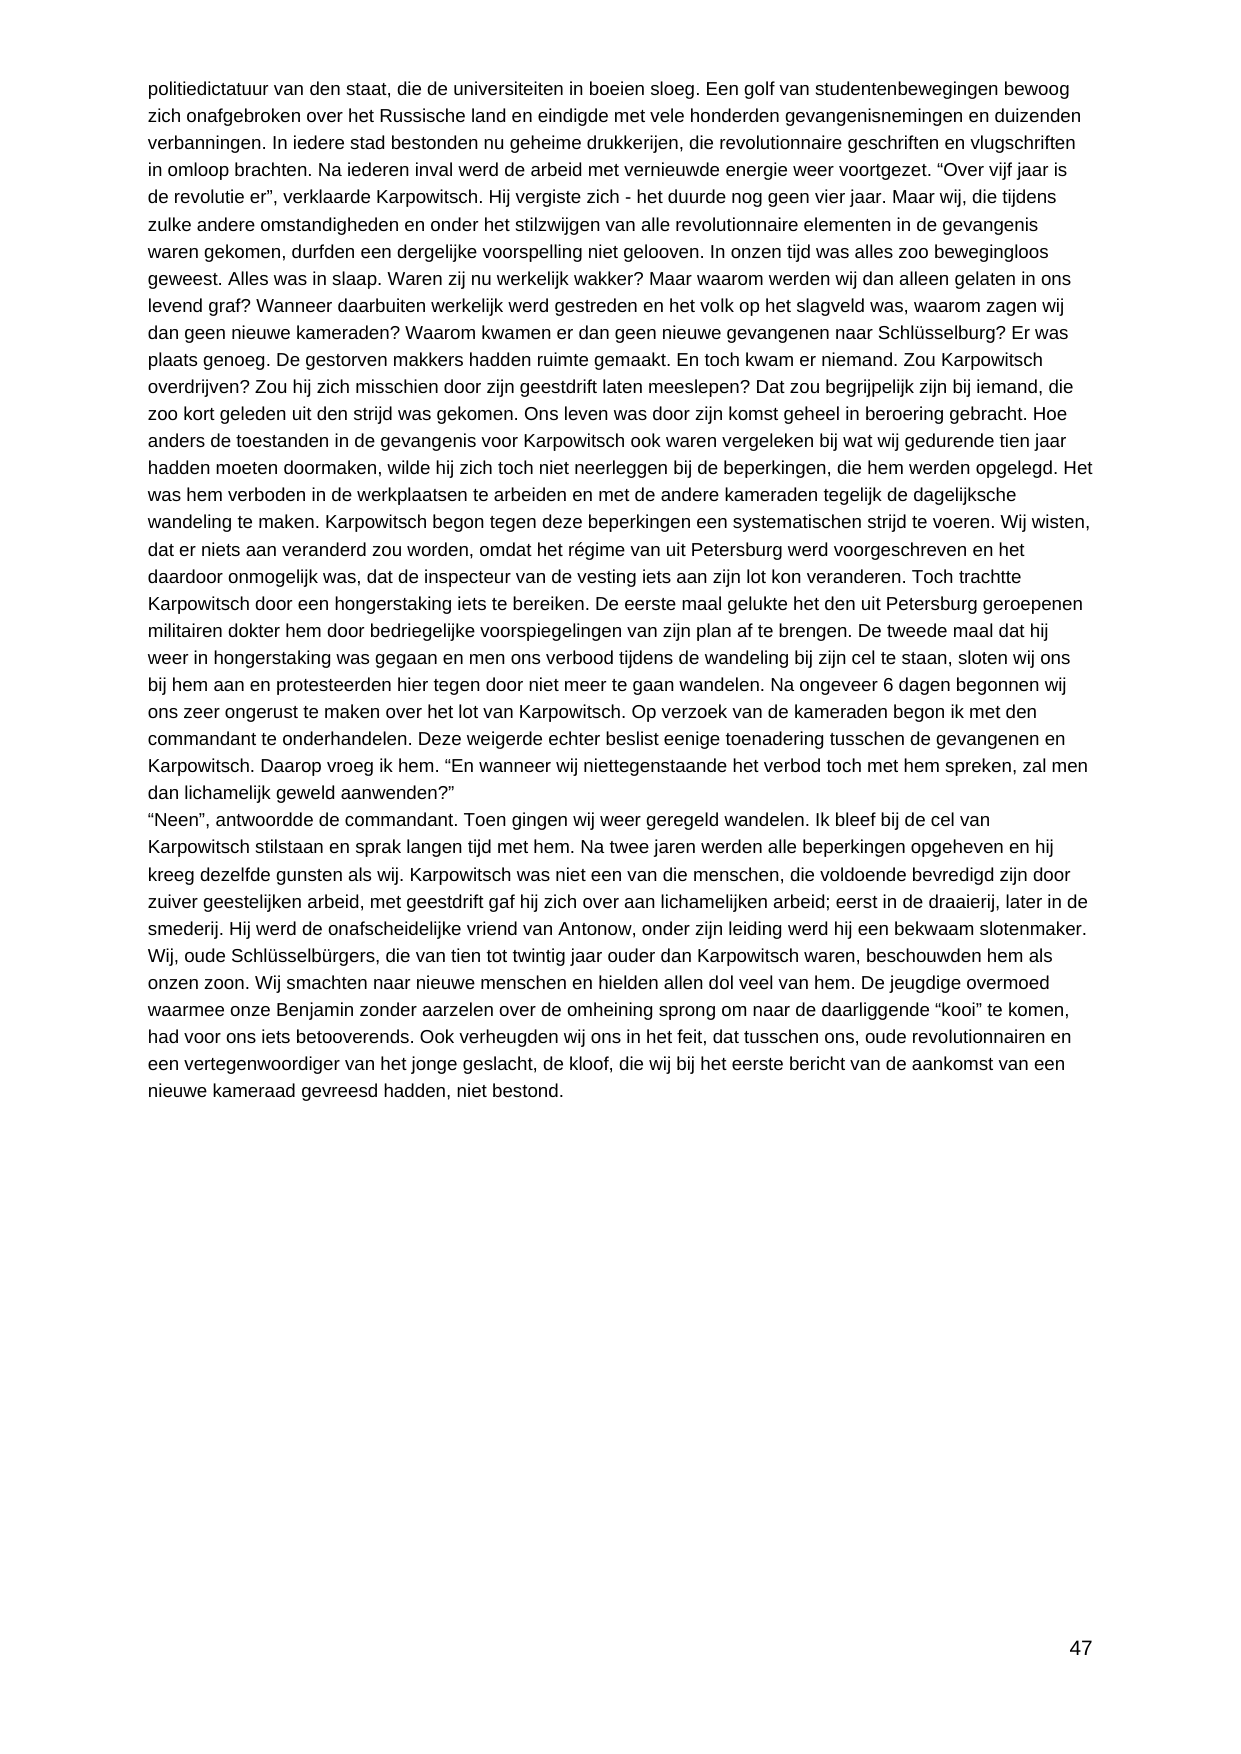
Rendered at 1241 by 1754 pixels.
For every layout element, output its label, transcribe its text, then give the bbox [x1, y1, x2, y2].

text politiedictatuur van den staat, die de universiteiten in boeien sloeg. Een golf van studentenbewegingen bewoog zich onafgebroken over het Russische land en eindigde met vele honderden gevangenisnemingen en duizenden verbanningen. In iedere stad bestonden nu geheime drukkerijen, die revolutionnaire geschriften en vlugschriften in omloop brachten. Na iederen inval werd de arbeid met vernieuwde energie weer voortgezet. “Over vijf jaar is de revolutie er”, verklaarde Karpowitsch. Hij vergiste zich - het duurde nog geen vier jaar. Maar wij, die tijdens zulke andere omstandigheden en onder het stilzwijgen van alle revolutionnaire elementen in de gevangenis waren gekomen, durfden een dergelijke voorspelling niet gelooven. In onzen tijd was alles zoo bewegingloos geweest. Alles was in slaap. Waren zij nu werkelijk wakker? Maar waarom werden wij dan alleen gelaten in ons levend graf? Wanneer daarbuiten werkelijk werd gestreden en het volk op het slagveld was, waarom zagen wij dan geen nieuwe kameraden? Waarom kwamen er dan geen nieuwe gevangenen naar Schlüsselburg? Er was plaats genoeg. De gestorven makkers hadden ruimte gemaakt. En toch kwam er niemand. Zou Karpowitsch overdrijven? Zou hij zich misschien door zijn geestdrift laten meeslepen? Dat zou begrijpelijk zijn bij iemand, die zoo kort geleden uit den strijd was gekomen. Ons leven was door zijn komst geheel in beroering gebracht. Hoe anders de toestanden in de gevangenis voor Karpowitsch ook waren vergeleken bij wat wij gedurende tien jaar hadden moeten doormaken, wilde hij zich toch niet neerleggen bij de beperkingen, die hem werden opgelegd. Het was hem verboden in de werkplaatsen te arbeiden en met de andere kameraden tegelijk de dagelijksche wandeling te maken. Karpowitsch begon tegen deze beperkingen een systematischen strijd te voeren. Wij wisten, dat er niets aan veranderd zou worden, omdat het régime van uit Petersburg werd voorgeschreven en het daardoor onmogelijk was, dat de inspecteur van de vesting iets aan zijn lot kon veranderen. Toch trachtte Karpowitsch door een hongerstaking iets te bereiken. De eerste maal gelukte het den uit Petersburg geroepenen militairen dokter hem door bedriegelijke voorspiegelingen van zijn plan af te brengen. De tweede maal dat hij weer in hongerstaking was gegaan en men ons verbood tijdens de wandeling bij zijn cel te staan, sloten wij ons bij hem aan en protesteerden hier tegen door niet meer te gaan wandelen. Na ongeveer 6 dagen begonnen wij ons zeer ongerust te maken over het lot van Karpowitsch. Op verzoek van de kameraden begon ik met den commandant te onderhandelen. Deze weigerde echter beslist eenige toenadering tusschen de gevangenen en Karpowitsch. Daarop vroeg ik hem. “En wanneer wij niettegenstaande het verbod toch met hem spreken, zal men dan lichamelijk geweld aanwenden?” [148, 74, 1093, 805]
text Wij, oude Schlüsselbürgers, die van tien tot twintig jaar ouder dan Karpowitsch waren, beschouwden hem als onzen zoon. Wij smachten naar nieuwe menschen en hielden allen dol veel van hem. De jeugdige overmoed waarmee onze Benjamin zonder aarzelen over de omheining sprong om naar de daarliggende “kooi” te komen, had voor ons iets betooverends. Ook verheugden wij ons in het feit, dat tusschen ons, oude revolutionnairen en een vertegenwoordiger van het jonge geslacht, de kloof, die wij bij het eerste bericht van de aankomst van een nieuwe kameraad gevreesd hadden, niet bestond. [148, 941, 1093, 1103]
text “Neen”, antwoordde de commandant. Toen gingen wij weer geregeld wandelen. Ik bleef bij de cel van Karpowitsch stilstaan en sprak langen tijd met hem. Na twee jaren werden alle beperkingen opgeheven en hij kreeg dezelfde gunsten als wij. Karpowitsch was niet een van die menschen, die voldoende bevredigd zijn door zuiver geestelijken arbeid, met geestdrift gaf hij zich over aan lichamelijken arbeid; eerst in de draaierij, later in de smederij. Hij werd de onafscheidelijke vriend van Antonow, onder zijn leiding werd hij een bekwaam slotenmaker. [148, 805, 1093, 941]
